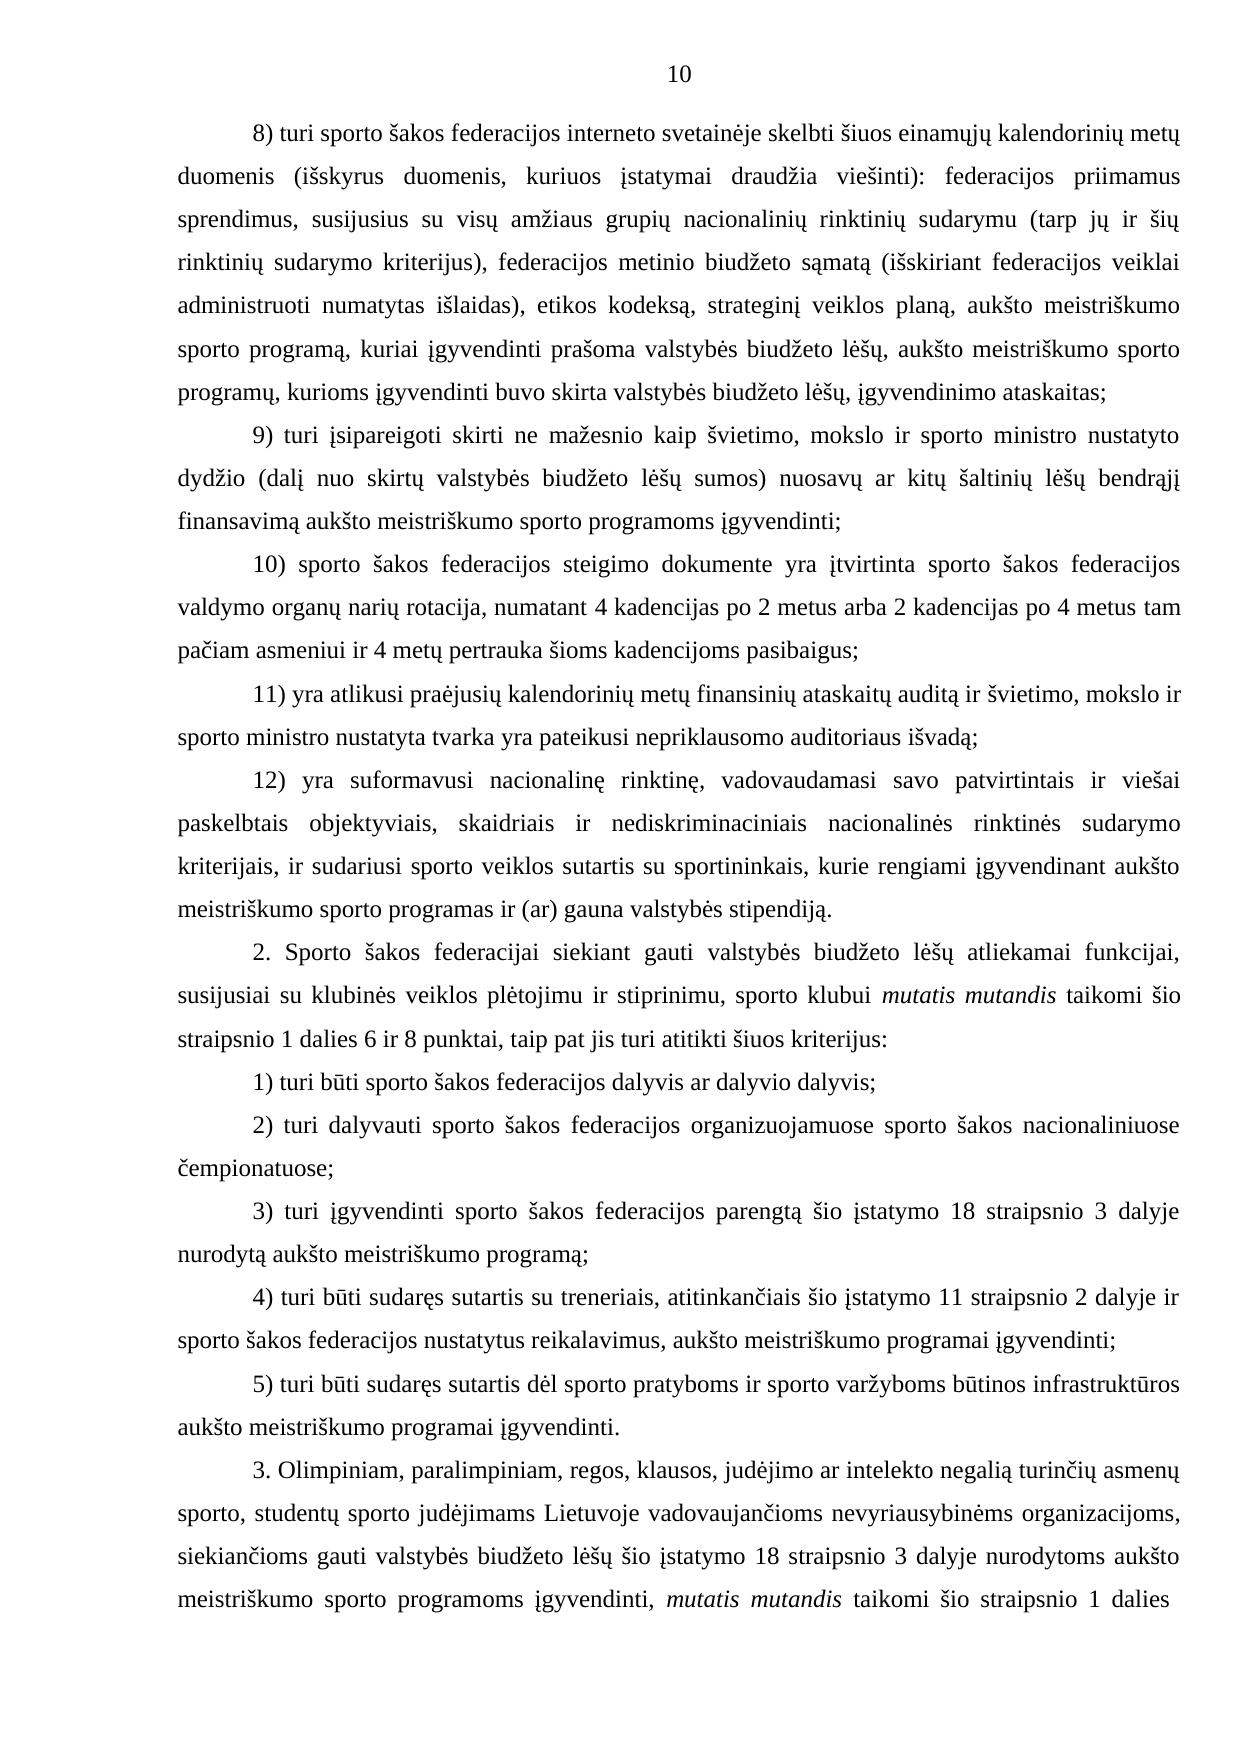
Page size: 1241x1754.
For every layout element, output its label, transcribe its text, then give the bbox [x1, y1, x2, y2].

text 2. Sporto šakos federacijai siekiant gauti valstybės biudžeto lėšų atliekamai funkcijai, susijusiai su klubinės veiklos plėtojimu ir stiprinimu, sporto klubui mutatis mutandis taikomi šio straipsnio 1 dalies 6 ir 8 punktai, taip pat jis turi atitikti šiuos kriterijus: [177, 937, 1181, 1052]
text 11) yra atlikusi praėjusių kalendorinių metų finansinių ataskaitų auditą ir švietimo, mokslo ir sporto ministro nustatyta tvarka yra pateikusi nepriklausomo auditoriaus išvadą; [177, 679, 1181, 751]
text 5) turi būti sudaręs sutartis dėl sporto pratyboms ir sporto varžyboms būtinos infrastruktūros aukšto meistriškumo programai įgyvendinti. [177, 1369, 1181, 1441]
text 4) turi būti sudaręs sutartis su treneriais, atitinkančiais šio įstatymo 11 straipsnio 2 dalyje ir sporto šakos federacijos nustatytus reikalavimus, aukšto meistriškumo programai įgyvendinti; [177, 1282, 1181, 1354]
text 12) yra suformavusi nacionalinę rinktinę, vadovaudamasi savo patvirtintais ir viešai paskelbtais objektyviais, skaidriais ir nediskriminaciniais nacionalinės rinktinės sudarymo kriterijais, ir sudariusi sporto veiklos sutartis su sportininkais, kurie rengiami įgyvendinant aukšto meistriškumo sporto programas ir (ar) gauna valstybės stipendiją. [177, 765, 1181, 923]
text 8) turi sporto šakos federacijos interneto svetainėje skelbti šiuos einamųjų kalendorinių metų duomenis (išskyrus duomenis, kuriuos įstatymai draudžia viešinti): federacijos priimamus sprendimus, susijusius su visų amžiaus grupių nacionalinių rinktinių sudarymu (tarp jų ir šių rinktinių sudarymo kriterijus), federacijos metinio biudžeto sąmatą (išskiriant federacijos veiklai administruoti numatytas išlaidas), etikos kodeksą, strateginį veiklos planą, aukšto meistriškumo sporto programą, kuriai įgyvendinti prašoma valstybės biudžeto lėšų, aukšto meistriškumo sporto programų, kurioms įgyvendinti buvo skirta valstybės biudžeto lėšų, įgyvendinimo ataskaitas; [177, 118, 1181, 406]
text 1) turi būti sporto šakos federacijos dalyvis ar dalyvio dalyvis; [177, 1067, 1181, 1096]
text 2) turi dalyvauti sporto šakos federacijos organizuojamuose sporto šakos nacionaliniuose čempionatuose; [177, 1110, 1181, 1182]
text 10) sporto šakos federacijos steigimo dokumente yra įtvirtinta sporto šakos federacijos valdymo organų narių rotacija, numatant 4 kadencijas po 2 metus arba 2 kadencijas po 4 metus tam pačiam asmeniui ir 4 metų pertrauka šioms kadencijoms pasibaigus; [177, 549, 1181, 664]
text 3. Olimpiniam, paralimpiniam, regos, klausos, judėjimo ar intelekto negalią turinčių asmenų sporto, studentų sporto judėjimams Lietuvoje vadovaujančioms nevyriausybinėms organizacijoms, siekiančioms gauti valstybės biudžeto lėšų šio įstatymo 18 straipsnio 3 dalyje nurodytoms aukšto meistriškumo sporto programoms įgyvendinti, mutatis mutandis taikomi šio straipsnio 1 dalies [177, 1455, 1181, 1613]
text 9) turi įsipareigoti skirti ne mažesnio kaip švietimo, mokslo ir sporto ministro nustatyto dydžio (dalį nuo skirtų valstybės biudžeto lėšų sumos) nuosavų ar kitų šaltinių lėšų bendrąjį finansavimą aukšto meistriškumo sporto programoms įgyvendinti; [177, 420, 1181, 535]
text 3) turi įgyvendinti sporto šakos federacijos parengtą šio įstatymo 18 straipsnio 3 dalyje nurodytą aukšto meistriškumo programą; [177, 1196, 1181, 1268]
